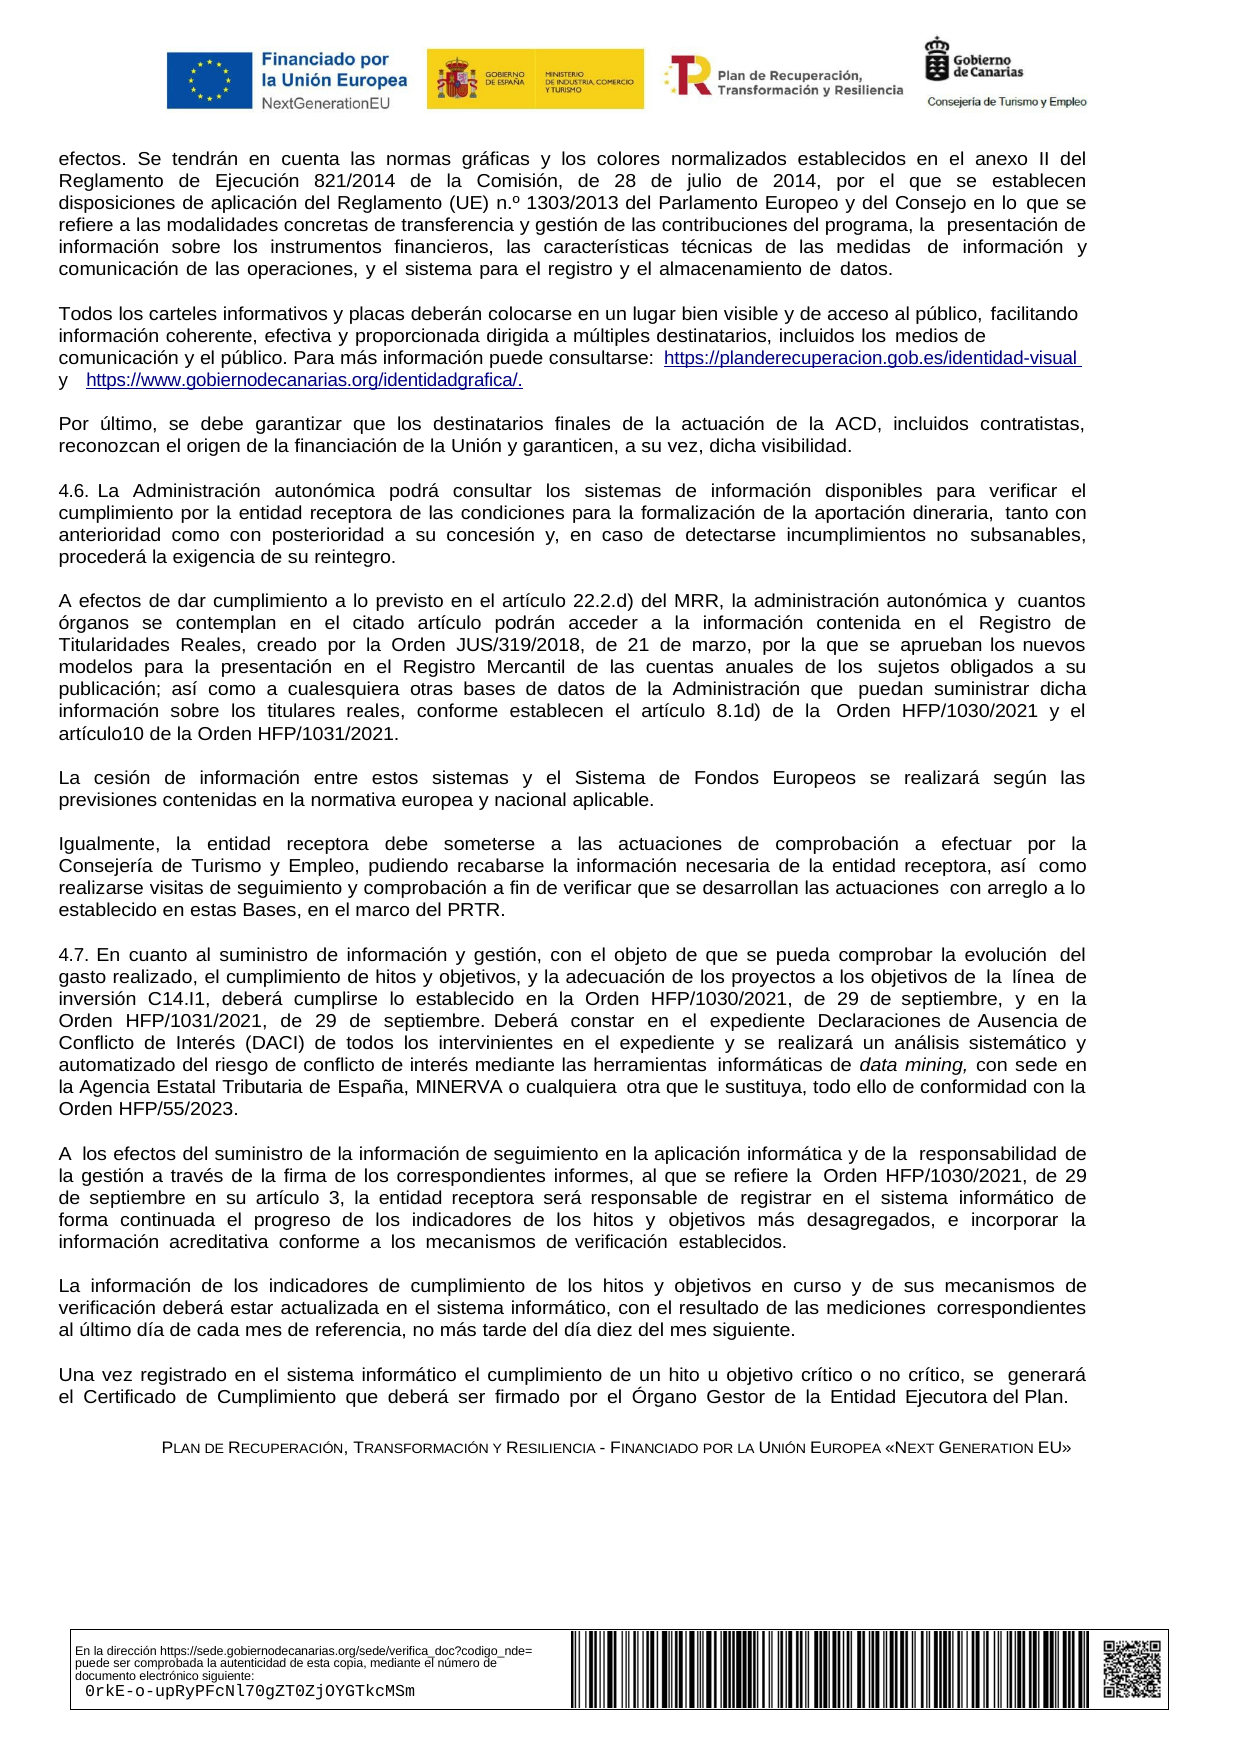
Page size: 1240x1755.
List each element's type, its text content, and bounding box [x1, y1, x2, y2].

text A efectos de dar cumplimiento a lo previsto en el artículo 22.2.d) del MRR, la administración autonómica y cuantos órganos se contemplan en el citado artículo podrán acceder a la información contenida en el Registro de Titularidades Reales, creado por la Orden JUS/319/2018, de 21 de marzo, por la que se aprueban los nuevos modelos para la presentación en el Registro Mercantil de las cuentas anuales de los sujetos obligados a su publicación; así como a cualesquiera otras bases de datos de la Administración que puedan suministrar dicha información sobre los titulares reales, conforme establecen el artículo 8.1d) de la Orden HFP/1030/2021 y el artículo10 de la Orden HFP/1031/2021. [58, 590, 1087, 744]
text Una vez registrado en el sistema informático el cumplimiento de un hito u objetivo crítico o no crítico, se generará el Certificado de Cumplimiento que deberá ser firmado por el Órgano Gestor de la Entidad Ejecutora del Plan. [58, 1363, 1087, 1407]
text Todos los carteles informativos y placas deberán colocarse en un lugar bien visible y de acceso al público, facilitando información coherente, efectiva y proporcionada dirigida a múltiples destinatarios, incluidos los medios de comunicación y el público. Para más información puede consultarse: https://planderecuperacion.gob.es/identidad-visual y https://www.gobiernodecanarias.org/identidadgrafica/. [58, 302, 1086, 390]
text Igualmente, la entidad receptora debe someterse a las actuaciones de comprobación a efectuar por la Consejería de Turismo y Empleo, pudiendo recabarse la información necesaria de la entidad receptora, así como realizarse visitas de seguimiento y comprobación a fin de verificar que se desarrollan las actuaciones con arreglo a lo establecido en estas Bases, en el marco del PRTR. [58, 833, 1087, 921]
text Por último, se debe garantizar que los destinatarios finales de la actuación de la ACD, incluidos contratistas, reconozcan el origen de la financiación de la Unión y garanticen, a su vez, dicha visibilidad. [58, 413, 1086, 457]
text La información de los indicadores de cumplimiento de los hitos y objetivos en curso y de sus mecanismos de verificación deberá estar actualizada en el sistema informático, con el resultado de las mediciones correspondientes al último día de cada mes de referencia, no más tarde del día diez del mes siguiente. [58, 1275, 1087, 1341]
text efectos. Se tendrán en cuenta las normas gráficas y los colores normalizados establecidos en el anexo II del Reglamento de Ejecución 821/2014 de la Comisión, de 28 de julio de 2014, por el que se establecen disposiciones de aplicación del Reglamento (UE) n.º 1303/2013 del Parlamento Europeo y del Consejo en lo que se refiere a las modalidades concretas de transferencia y gestión de las contribuciones del programa, la presentación de información sobre los instrumentos financieros, las características técnicas de las medidas de información y comunicación de las operaciones, y el sistema para el registro y el almacenamiento de datos. [58, 148, 1087, 280]
text A los efectos del suministro de la información de seguimiento en la aplicación informática y de la responsabilidad de la gestión a través de la firma de los correspondientes informes, al que se refiere la Orden HFP/1030/2021, de 29 de septiembre en su artículo 3, la entidad receptora será responsable de registrar en el sistema informático de forma continuada el progreso de los indicadores de los hitos y objetivos más desagregados, e incorporar la información acreditativa conforme a los mecanismos de verificación establecidos. [58, 1142, 1087, 1252]
list En cuanto al suministro de información y gestión, con el objeto de que se pueda comprobar la evolución del gasto realizado, el cumplimiento de hitos y objetivos, y la adecuación de los proyectos a los objetivos de la línea de inversión C14.I1, deberá cumplirse lo establecido en la Orden HFP/1030/2021, de 29 de septiembre, y en la Orden HFP/1031/2021, de 29 de septiembre. Deberá constar en el expediente Declaraciones de Ausencia de Conflicto de Interés (DACI) de todos los intervinientes en el expediente y se realizará un análisis sistemático y automatizado del riesgo de conflicto de interés mediante las herramientas informáticas de data mining, con sede en la Agencia Estatal Tributaria de España, MINERVA o cualquiera otra que le sustituya, todo ello de conformidad con la Orden HFP/55/2023. [58, 943, 1087, 1120]
list La Administración autonómica podrá consultar los sistemas de información disponibles para verificar el cumplimiento por la entidad receptora de las condiciones para la formalización de la aportación dineraria, tanto con anterioridad como con posterioridad a su concesión y, en caso de detectarse incumplimientos no subsanables, procederá la exigencia de su reintegro. [58, 479, 1087, 567]
text PLAN DE RECUPERACIÓN, TRANSFORMACIÓN Y RESILIENCIA - FINANCIADO POR LA UNIÓN EUROPEA «NEXT GENERATION EU» [161, 1438, 1181, 1457]
text La cesión de información entre estos sistemas y el Sistema de Fondos Europeos se realizará según las previsiones contenidas en la normativa europea y nacional aplicable. [58, 767, 1086, 810]
